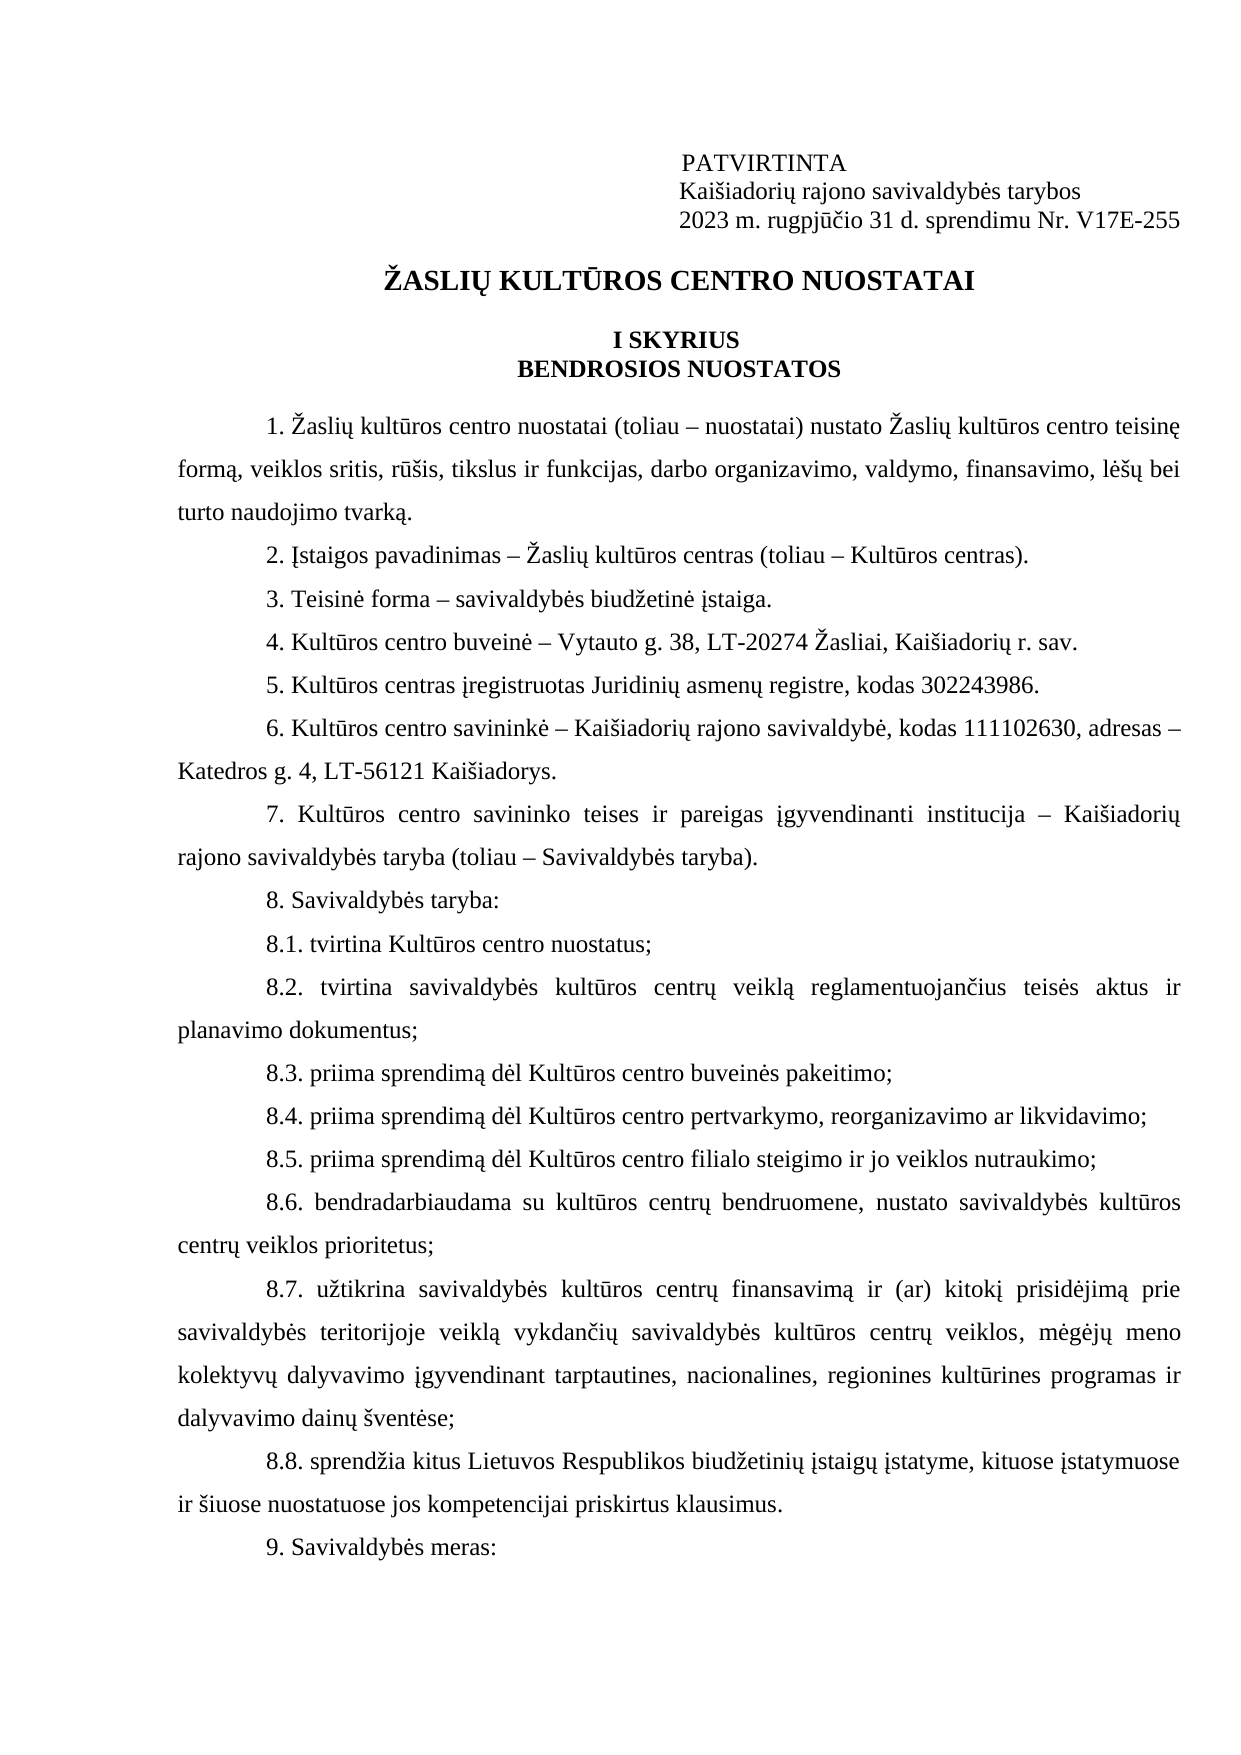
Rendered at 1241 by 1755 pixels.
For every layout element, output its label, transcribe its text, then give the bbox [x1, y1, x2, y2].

text 8.8. sprendžia kitus Lietuvos Respublikos biudžetinių įstaigų įstatyme, kituose įstatymuose ir šiuose nuostatuose jos kompetencijai priskirtus klausimus. [177, 1446, 1181, 1518]
text I SKYRIUS [177, 325, 1181, 354]
text 9. Savivaldybės meras: [177, 1532, 1181, 1561]
text 8.3. priima sprendimą dėl Kultūros centro buveinės pakeitimo; [177, 1058, 1181, 1087]
text BENDROSIOS NUOSTATOS [177, 354, 1181, 382]
text 8.5. priima sprendimą dėl Kultūros centro filialo steigimo ir jo veiklos nutraukimo; [177, 1144, 1181, 1173]
text 8.1. tvirtina Kultūros centro nuostatus; [177, 929, 1181, 957]
text 6. Kultūros centro savininkė – Kaišiadorių rajono savivaldybė, kodas 111102630, adresas – Katedros g. 4, LT-56121 Kaišiadorys. [177, 713, 1181, 785]
text 8.4. priima sprendimą dėl Kultūros centro pertvarkymo, reorganizavimo ar likvidavimo; [177, 1101, 1181, 1130]
subtitle Kaišiadorių rajono savivaldybės tarybos [177, 176, 1181, 205]
text 1. Žaslių kultūros centro nuostatai (toliau – nuostatai) nustato Žaslių kultūros centro teisinę formą, veiklos sritis, rūšis, tikslus ir funkcijas, darbo organizavimo, valdymo, finansavimo, lėšų bei turto naudojimo tvarką. [177, 411, 1181, 526]
text 3. Teisinė forma – savivaldybės biudžetinė įstaiga. [177, 584, 1181, 612]
text ŽASLIŲ KULTŪROS CENTRO NUOSTATAI [177, 263, 1181, 296]
text 8.6. bendradarbiaudama su kultūros centrų bendruomene, nustato savivaldybės kultūros centrų veiklos prioritetus; [177, 1187, 1181, 1259]
subtitle 2023 m. rugpjūčio 31 d. sprendimu Nr. V17E-255 [177, 205, 1181, 234]
subtitle PATVIRTINTA [177, 148, 1181, 176]
text 4. Kultūros centro buveinė – Vytauto g. 38, LT-20274 Žasliai, Kaišiadorių r. sav. [177, 627, 1181, 656]
text 8.7. užtikrina savivaldybės kultūros centrų finansavimą ir (ar) kitokį prisidėjimą prie savivaldybės teritorijoje veiklą vykdančių savivaldybės kultūros centrų veiklos, mėgėjų meno kolektyvų dalyvavimo įgyvendinant tarptautines, nacionalines, regionines kultūrines programas ir dalyvavimo dainų šventėse; [177, 1274, 1181, 1432]
text 5. Kultūros centras įregistruotas Juridinių asmenų registre, kodas 302243986. [177, 670, 1181, 699]
text 8. Savivaldybės taryba: [177, 886, 1181, 914]
text 7. Kultūros centro savininko teises ir pareigas įgyvendinanti institucija – Kaišiadorių rajono savivaldybės taryba (toliau – Savivaldybės taryba). [177, 799, 1181, 871]
text 8.2. tvirtina savivaldybės kultūros centrų veiklą reglamentuojančius teisės aktus ir planavimo dokumentus; [177, 972, 1181, 1044]
text 2. Įstaigos pavadinimas – Žaslių kultūros centras (toliau – Kultūros centras). [177, 541, 1181, 569]
